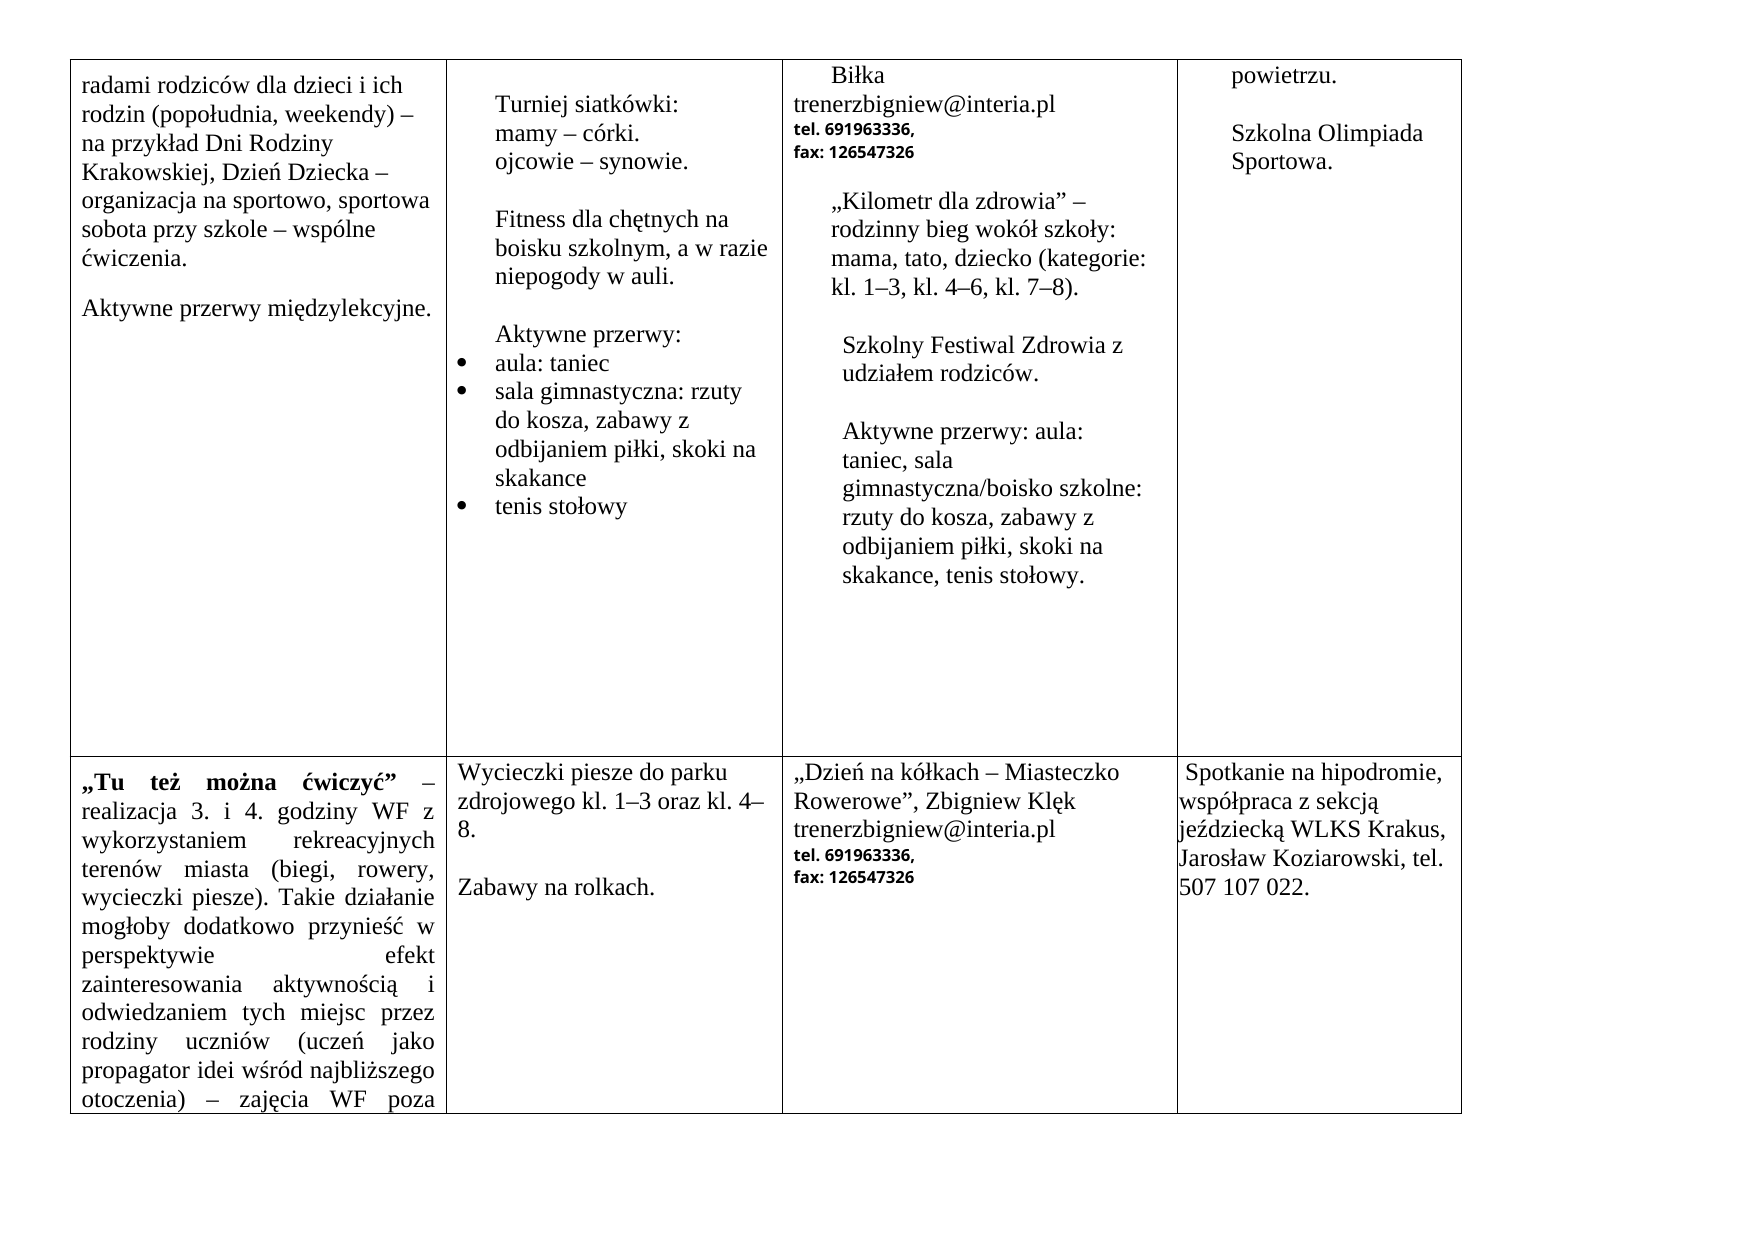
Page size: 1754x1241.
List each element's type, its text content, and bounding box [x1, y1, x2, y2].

table_cell Biłka trenerzbigniew@interia.pl tel. 691963336, fax: 126547326 „Kilometr dla zdrowia” – rodzinny bieg wokół szkoły: mama, tato, dziecko (kategorie: kl. 1–3, kl. 4–6, kl. 7–8). [783, 60, 1177, 756]
table_header Szkolny Festiwal Zdrowia z udziałem rodziców. Aktywne przerwy: aula: taniec, sala gimnastyczna/boisko szkolne: rzuty do kosza, zabawy z odbijaniem piłki, skoki na skakance, tenis stołowy. [794, 331, 1155, 588]
table_cell powietrzu. Szkolna Olimpiada Sportowa. [1178, 60, 1461, 756]
table_cell Spotkanie na hipodromie, współpraca z sekcją jeździecką WLKS Krakus, Jarosław Koziarowski, tel. 507 107 022. [1178, 757, 1461, 1112]
table_cell „Dzień na kółkach – Miasteczko Rowerowe”, Zbigniew Klęk trenerzbigniew@interia.pl tel. 691963336, fax: 126547326 [783, 757, 1177, 1112]
table_cell Wycieczki piesze do parku zdrojowego kl. 1–3 oraz kl. 4–8. Zabawy na rolkach. [447, 757, 782, 1112]
table_cell radami rodziców dla dzieci i ich rodzin (popołudnia, weekendy) – na przykład Dni Rodziny Krakowskiej, Dzień Dziecka – organizacja na sportowo, sportowa sobota przy szkole – wspólne ćwiczenia. Aktywne przerwy międzylekcyjne. [71, 60, 446, 756]
table_cell „Tu też można ćwiczyć” – realizacja 3. i 4. godziny WF z wykorzystaniem rekreacyjnych terenów miasta (biegi, rowery, wycieczki piesze). Takie działanie mogłoby dodatkowo przynieść w perspektywie efekt zainteresowania aktywnością i odwiedzaniem tych miejsc przez rodziny uczniów (uczeń jako propagator idei wśród najbliższego otoczenia) – zajęcia WF poza [71, 757, 446, 1112]
table_cell Turniej siatkówki: mamy – córki. ojcowie – synowie. Fitness dla chętnych na boisku szkolnym, a w razie niepogody w auli. Aktywne przerwy: aula: taniec sala gimnastyczna: rzuty do kosza, zabawy z odbijaniem piłki, skoki na skakance tenis stołowy [447, 60, 782, 756]
